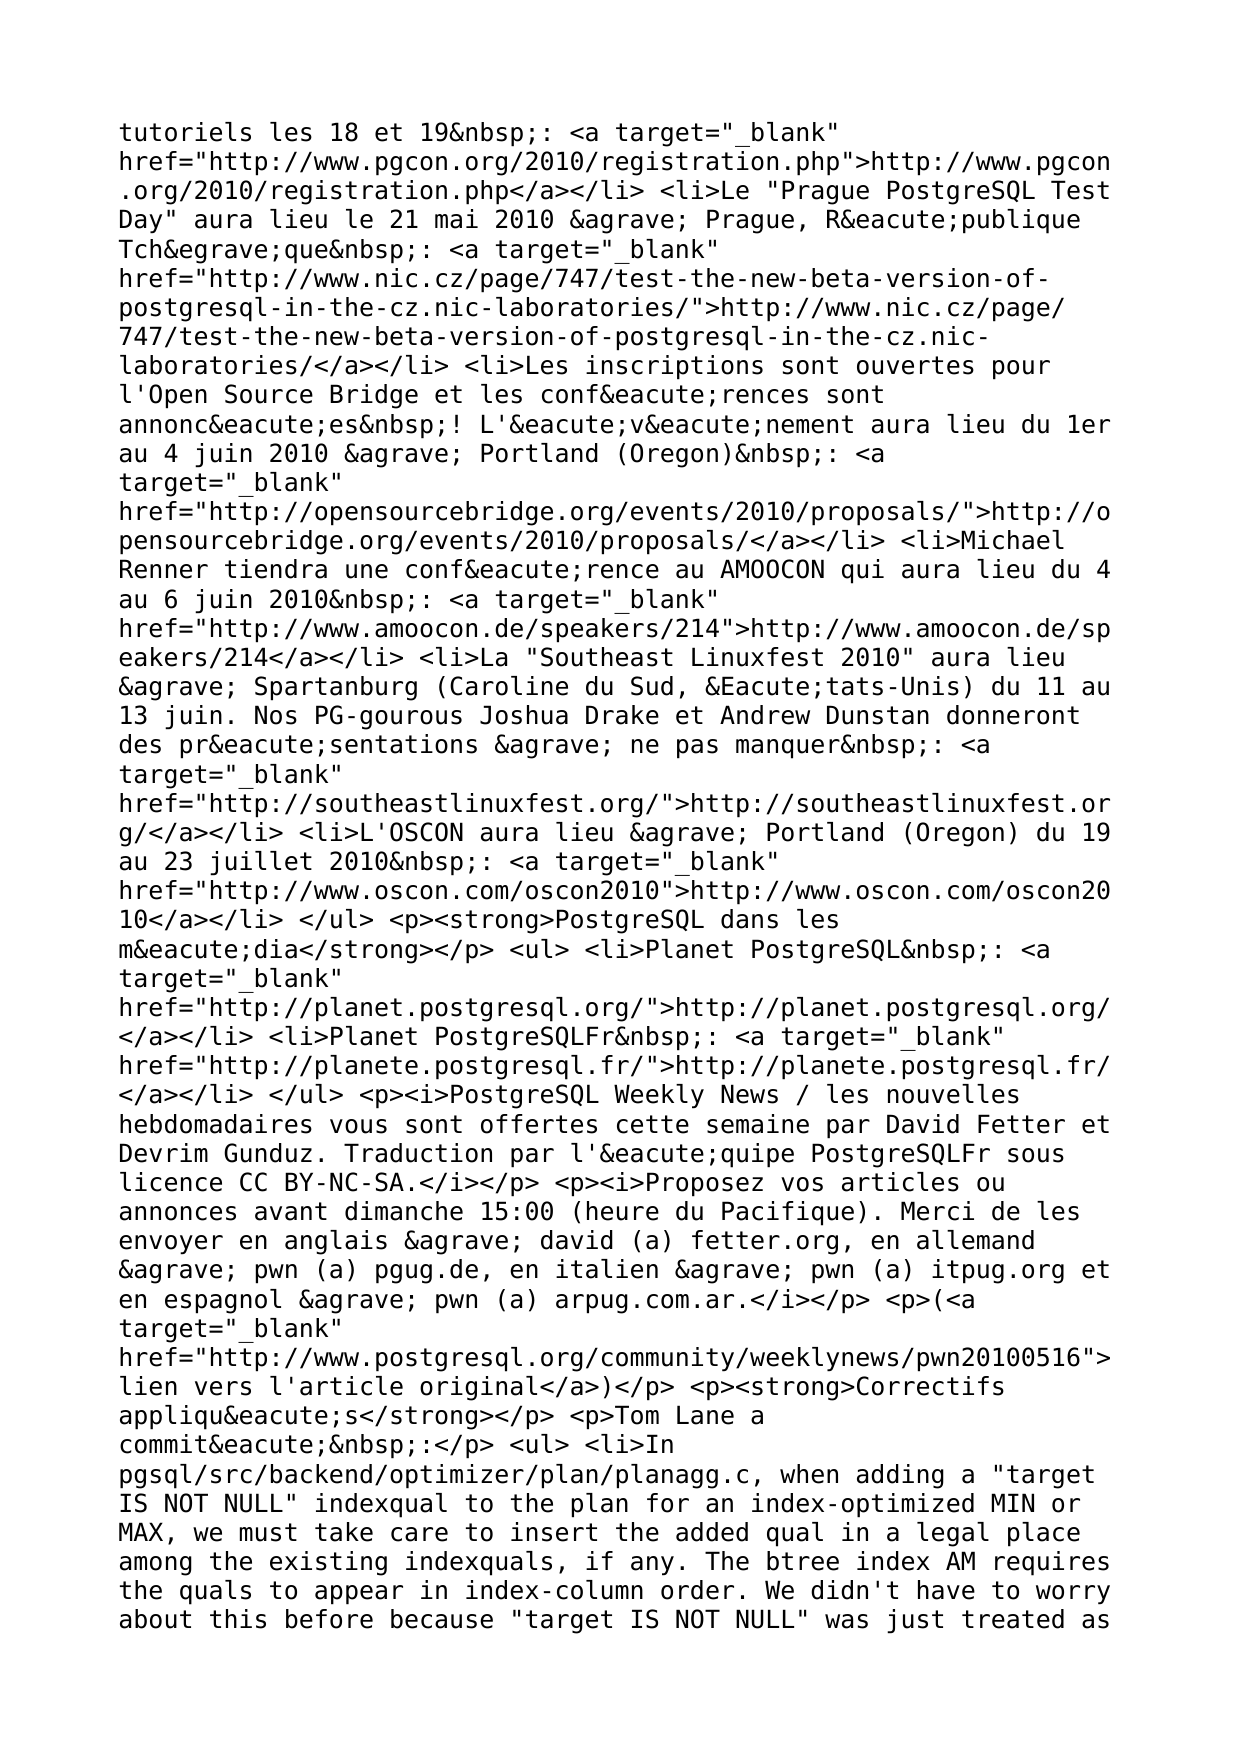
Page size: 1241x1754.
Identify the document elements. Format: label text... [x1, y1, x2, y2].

text tutoriels les 18 et 19&nbsp;: <a target="_blank" href="http://www.pgcon.org/2010/registration.php">http://www.pgcon.org/2010/registration.php</a></li> <li>Le "Prague PostgreSQL Test Day" aura lieu le 21 mai 2010 &agrave; Prague, R&eacute;publique Tch&egrave;que&nbsp;: <a target="_blank" href="http://www.nic.cz/page/747/test-the-new-beta-version-of-postgresql-in-the-cz.nic-laboratories/">http://www.nic.cz/page/747/test-the-new-beta-version-of-postgresql-in-the-cz.nic-laboratories/</a></li> <li>Les inscriptions sont ouvertes pour l'Open Source Bridge et les conf&eacute;rences sont annonc&eacute;es&nbsp;! L'&eacute;v&eacute;nement aura lieu du 1er au 4 juin 2010 &agrave; Portland (Oregon)&nbsp;: <a target="_blank" href="http://opensourcebridge.org/events/2010/proposals/">http://opensourcebridge.org/events/2010/proposals/</a></li> <li>Michael Renner tiendra une conf&eacute;rence au AMOOCON qui aura lieu du 4 au 6 juin 2010&nbsp;: <a target="_blank" href="http://www.amoocon.de/speakers/214">http://www.amoocon.de/speakers/214</a></li> <li>La "Southeast Linuxfest 2010" aura lieu &agrave; Spartanburg (Caroline du Sud, &Eacute;tats-Unis) du 11 au 13 juin. Nos PG-gourous Joshua Drake et Andrew Dunstan donneront des pr&eacute;sentations &agrave; ne pas manquer&nbsp;: <a target="_blank" href="http://southeastlinuxfest.org/">http://southeastlinuxfest.org/</a></li> <li>L'OSCON aura lieu &agrave; Portland (Oregon) du 19 au 23 juillet 2010&nbsp;: <a target="_blank" href="http://www.oscon.com/oscon2010">http://www.oscon.com/oscon2010</a></li> </ul> <p><strong>PostgreSQL dans les m&eacute;dia</strong></p> <ul> <li>Planet PostgreSQL&nbsp;: <a target="_blank" href="http://planet.postgresql.org/">http://planet.postgresql.org/</a></li> <li>Planet PostgreSQLFr&nbsp;: <a target="_blank" href="http://planete.postgresql.fr/">http://planete.postgresql.fr/</a></li> </ul> <p><i>PostgreSQL Weekly News / les nouvelles hebdomadaires vous sont offertes cette semaine par David Fetter et Devrim Gunduz. Traduction par l'&eacute;quipe PostgreSQLFr sous licence CC BY-NC-SA.</i></p> <p><i>Proposez vos articles ou annonces avant dimanche 15:00 (heure du Pacifique). Merci de les envoyer en anglais &agrave; david (a) fetter.org, en allemand &agrave; pwn (a) pgug.de, en italien &agrave; pwn (a) itpug.org et en espagnol &agrave; pwn (a) arpug.com.ar.</i></p> <p>(<a target="_blank" href="http://www.postgresql.org/community/weeklynews/pwn20100516">lien vers l'article original</a>)</p> <p><strong>Correctifs appliqu&eacute;s</strong></p> <p>Tom Lane a commit&eacute;&nbsp;:</p> <ul> <li>In pgsql/src/backend/optimizer/plan/planagg.c, when adding a "target IS NOT NULL" indexqual to the plan for an index-optimized MIN or MAX, we must take care to insert the added qual in a legal place among the existing indexquals, if any. The btree index AM requires the quals to appear in index-column order. We didn't have to worry about this before because "target IS NOT NULL" was just treated as [118, 118, 1122, 1635]
